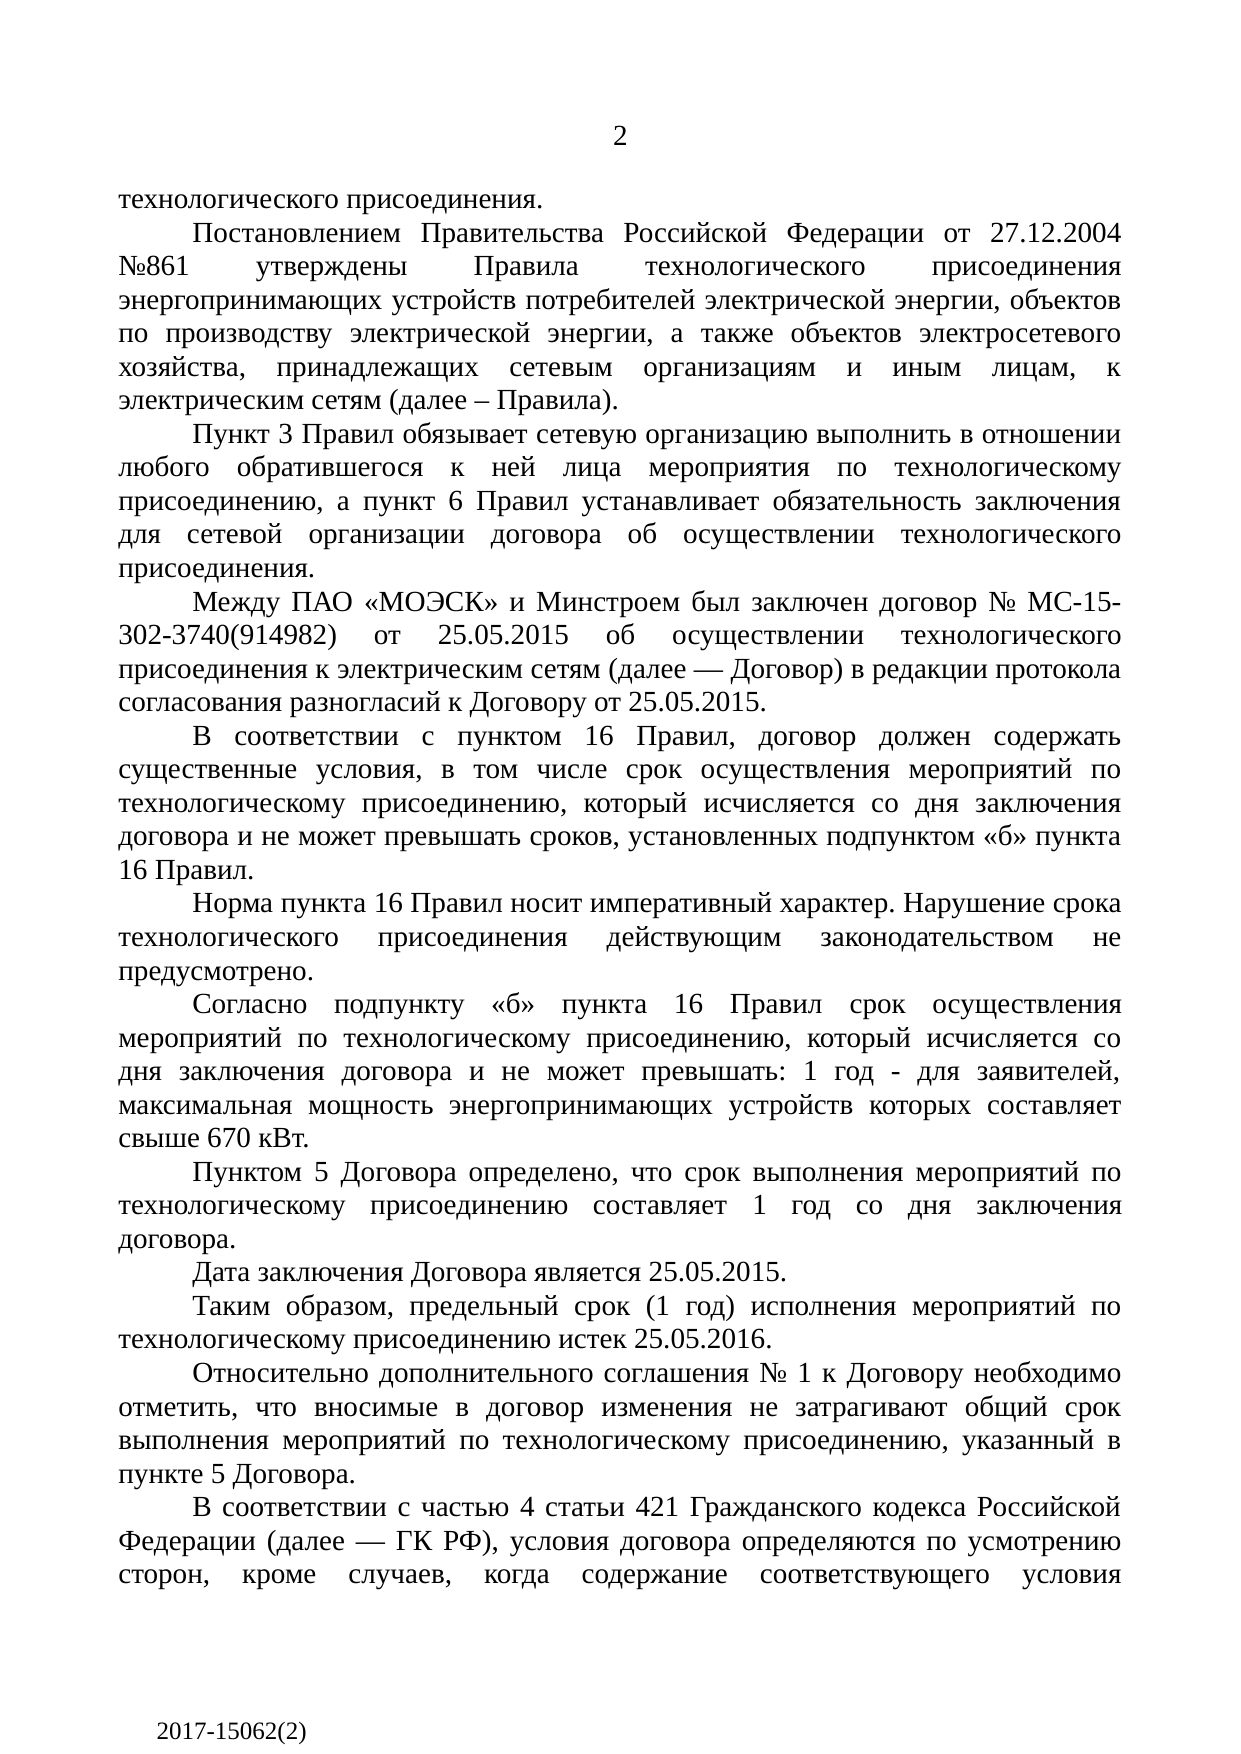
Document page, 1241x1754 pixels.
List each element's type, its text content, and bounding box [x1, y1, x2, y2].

text В соответствии с частью 4 статьи 421 Гражданского кодекса Российской Федерации (далее — ГК РФ), условия договора определяются по усмотрению сторон, кроме случаев, когда содержание соответствующего условия [118, 1489, 1122, 1590]
text Между ПАО «МОЭСК» и Минстроем был заключен договор № МС-15-302-3740(914982) от 25.05.2015 об осуществлении технологического присоединения к электрическим сетям (далее — Договор) в редакции протокола согласования разногласий к Договору от 25.05.2015. [118, 584, 1122, 718]
text технологического присоединения. [118, 181, 1122, 215]
text Пункт 3 Правил обязывает сетевую организацию выполнить в отношении любого обратившегося к ней лица мероприятия по технологическому присоединению, а пункт 6 Правил устанавливает обязательность заключения для сетевой организации договора об осуществлении технологического присоединения. [118, 416, 1122, 584]
text В соответствии с пунктом 16 Правил, договор должен содержать существенные условия, в том числе срок осуществления мероприятий по технологическому присоединению, который исчисляется со дня заключения договора и не может превышать сроков, установленных подпунктом «б» пункта 16 Правил. [118, 718, 1122, 886]
text Дата заключения Договора является 25.05.2015. [118, 1254, 1122, 1288]
text Постановлением Правительства Российской Федерации от 27.12.2004 №861 утверждены Правила технологического присоединения энергопринимающих устройств потребителей электрической энергии, объектов по производству электрической энергии, а также объектов электросетевого хозяйства, принадлежащих сетевым организациям и иным лицам, к электрическим сетям (далее – Правила). [118, 215, 1122, 416]
text Таким образом, предельный срок (1 год) исполнения мероприятий по технологическому присоединению истек 25.05.2016. [118, 1288, 1122, 1355]
text Согласно подпункту «б» пункта 16 Правил срок осуществления мероприятий по технологическому присоединению, который исчисляется со дня заключения договора и не может превышать: 1 год - для заявителей, максимальная мощность энергопринимающих устройств которых составляет свыше 670 кВт. [118, 986, 1122, 1154]
text Норма пункта 16 Правил носит императивный характер. Нарушение срока технологического присоединения действующим законодательством не предусмотрено. [118, 886, 1122, 986]
text Относительно дополнительного соглашения № 1 к Договору необходимо отметить, что вносимые в договор изменения не затрагивают общий срок выполнения мероприятий по технологическому присоединению, указанный в пункте 5 Договора. [118, 1355, 1122, 1489]
text Пунктом 5 Договора определено, что срок выполнения мероприятий по технологическому присоединению составляет 1 год со дня заключения договора. [118, 1154, 1122, 1254]
